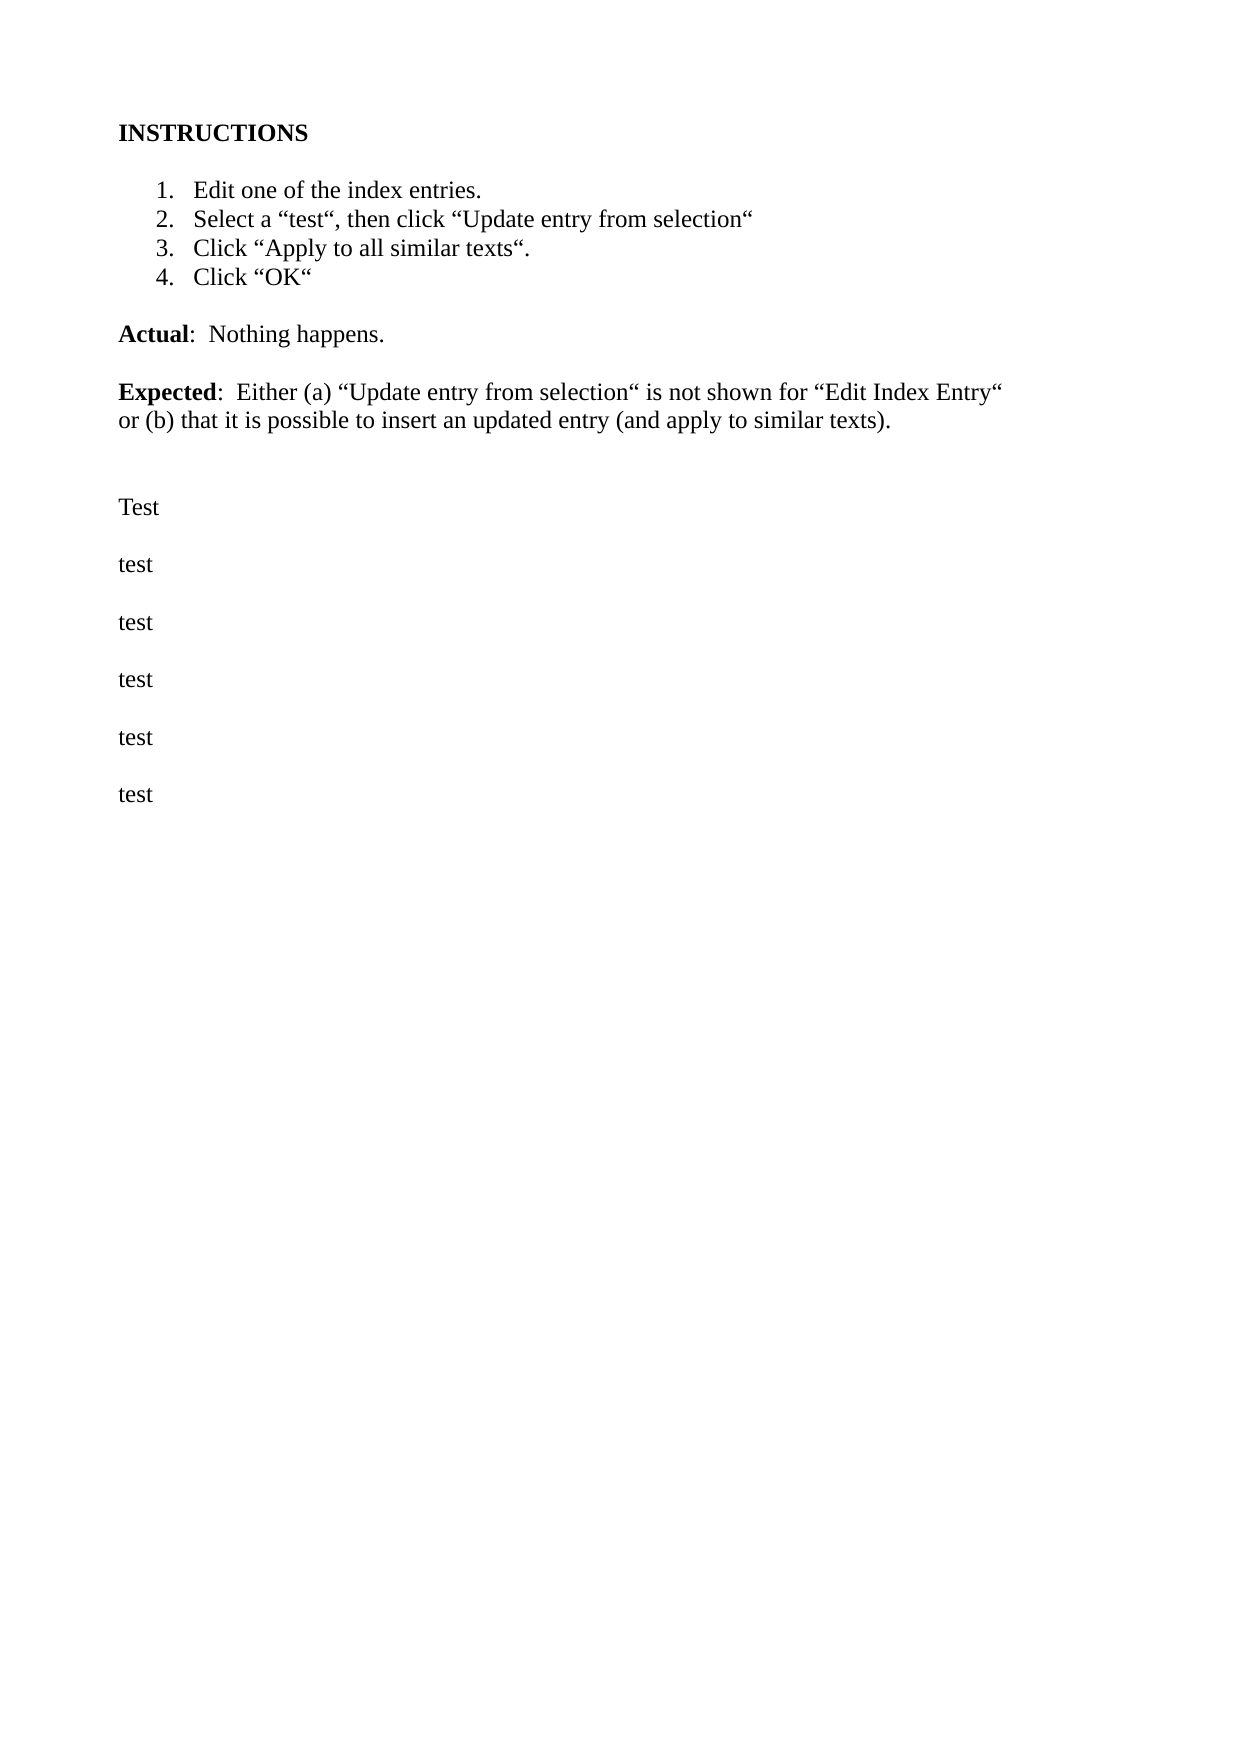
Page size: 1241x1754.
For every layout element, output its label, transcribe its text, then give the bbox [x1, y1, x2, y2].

text Test [118, 492, 1122, 521]
text INSTRUCTIONS [118, 118, 1122, 147]
text test [118, 607, 1122, 636]
text test [118, 549, 1122, 578]
text test [118, 664, 1122, 693]
list Click “OK“ [156, 262, 1122, 291]
text test [118, 722, 1122, 751]
text Actual: Nothing happens. [118, 319, 1122, 348]
list Edit one of the index entries. [156, 176, 1122, 204]
list Select a “test“, then click “Update entry from selection“ [156, 204, 1122, 233]
text Expected: Either (a) “Update entry from selection“ is not shown for “Edit Index Entry“ [118, 377, 1122, 406]
text or (b) that it is possible to insert an updated entry (and apply to similar texts). [118, 406, 1122, 434]
text test [118, 779, 1122, 808]
list Click “Apply to all similar texts“. [156, 233, 1122, 262]
